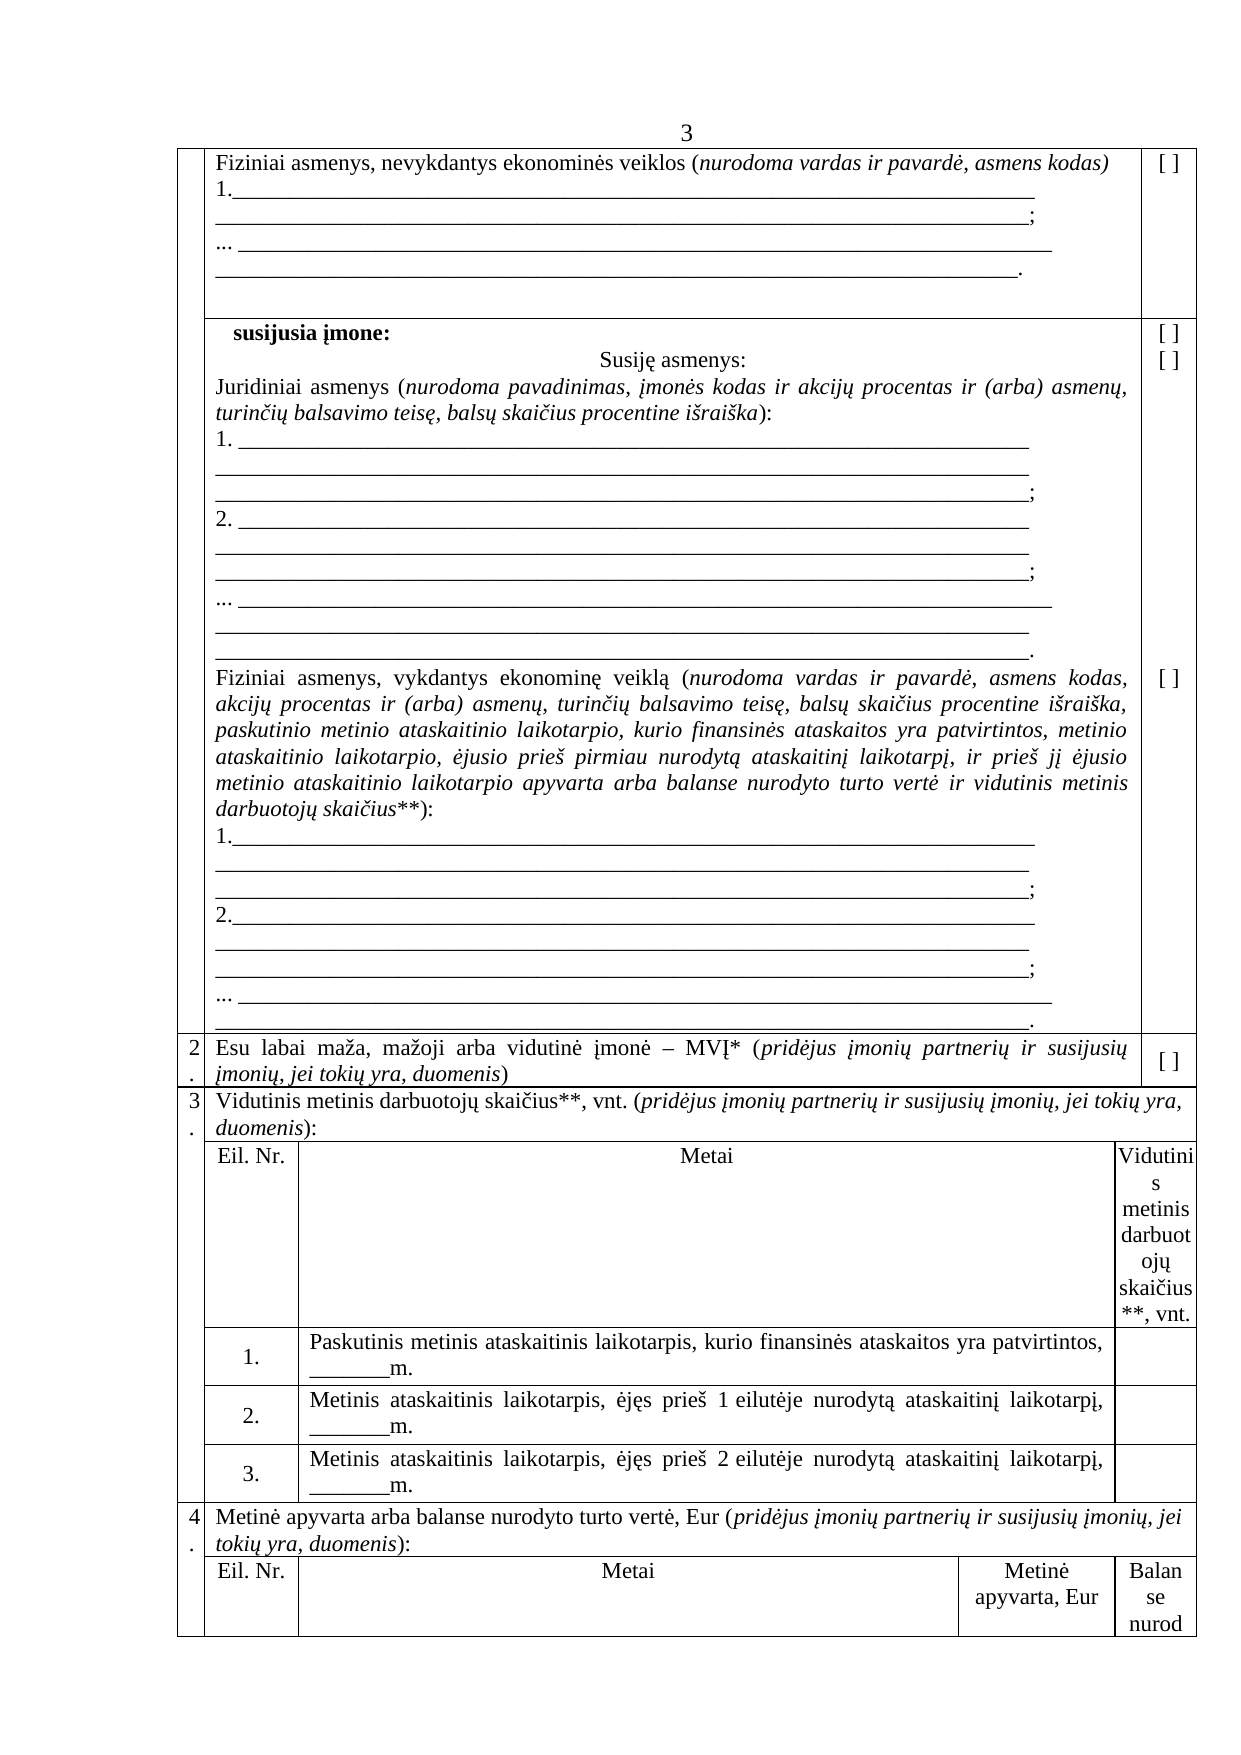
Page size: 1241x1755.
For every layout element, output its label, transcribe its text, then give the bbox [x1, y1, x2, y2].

table_cell Vidutinis metinis darbuotojų skaičius**, vnt. (pridėjus įmonių partnerių ir susijusių įmonių, jei tokių yra, duomenis): [205, 1088, 1196, 1141]
table_cell [ ] [1142, 149, 1196, 318]
table_cell [1116, 1386, 1196, 1444]
table_cell Fiziniai asmenys, vykdantys ekonominę veiklą (nurodoma vardas ir pavardė, asmens kodas, akcijų procentas ir (arba) asmenų, turinčių balsavimo teisę, balsų skaičius procentine išraiška, paskutinio metinio ataskaitinio laikotarpio, kurio finansinės ataskaitos yra patvirtintos, metinio ataskaitinio laikotarpio, ėjusio prieš pirmiau nurodytą ataskaitinį laikotarpį, ir prieš jį ėjusio metinio ataskaitinio laikotarpio apyvarta arba balanse nurodyto turto vertė ir vidutinis metinis darbuotojų skaičius**): 1.______________________________________________________________________ _______________________________________________________________________ _______________________________________________________________________; 2.______________________________________________________________________ _______________________________________________________________________ _______________________________________________________________________; ... _______________________________________________________________________ _______________________________________________________________________. [205, 663, 1141, 1033]
table_cell Metinė apyvarta arba balanse nurodyto turto vertė, Eur (pridėjus įmonių partnerių ir susijusių įmonių, jei tokių yra, duomenis): [205, 1503, 1196, 1556]
table_cell susijusia įmone: [205, 319, 1141, 345]
table_header [178, 149, 204, 1033]
table_cell 2. [178, 1034, 204, 1086]
table_cell Metinis ataskaitinis laikotarpis, ėjęs prieš 1 eilutėje nurodytą ataskaitinį laikotarpį, _______m. [299, 1386, 1114, 1444]
table_cell [ ] [1142, 319, 1196, 345]
table_cell [1116, 1328, 1196, 1385]
table_cell Vidutinis metinis darbuotojų skaičius**, vnt. [1116, 1142, 1196, 1327]
table_cell 2. [205, 1386, 298, 1444]
table_cell Metinė apyvarta, Eur [959, 1557, 1114, 1636]
table_cell Metai [299, 1557, 958, 1636]
table_cell [ ] [1142, 1034, 1196, 1086]
table_cell Eil. Nr. [205, 1557, 298, 1636]
table_cell Susiję asmenys: Juridiniai asmenys (nurodoma pavadinimas, įmonės kodas ir akcijų procentas ir (arba) asmenų, turinčių balsavimo teisę, balsų skaičius procentine išraiška): 1. _____________________________________________________________________ _______________________________________________________________________ _______________________________________________________________________; 2. _____________________________________________________________________ _______________________________________________________________________ _______________________________________________________________________; ... _______________________________________________________________________ _______________________________________________________________________ _______________________________________________________________________. [205, 345, 1141, 663]
table_cell 4. [178, 1503, 204, 1636]
table_cell Eil. Nr. [205, 1142, 298, 1327]
table_cell Esu labai maža, mažoji arba vidutinė įmonė – MVĮ* (pridėjus įmonių partnerių ir susijusių įmonių, jei tokių yra, duomenis) [205, 1034, 1141, 1086]
table_cell 3. [178, 1088, 204, 1502]
table_cell Metinis ataskaitinis laikotarpis, ėjęs prieš 2 eilutėje nurodytą ataskaitinį laikotarpį, _______m. [299, 1445, 1114, 1502]
table_cell Fiziniai asmenys, nevykdantys ekonominės veiklos (nurodoma vardas ir pavardė, asmens kodas) 1.______________________________________________________________________ _______________________________________________________________________; ... _______________________________________________________________________ ______________________________________________________________________. [205, 149, 1141, 318]
table_cell Metai [299, 1142, 1114, 1327]
table_cell 1. [205, 1328, 298, 1385]
table_cell Paskutinis metinis ataskaitinis laikotarpis, kurio finansinės ataskaitos yra patvirtintos, _______m. [299, 1328, 1114, 1385]
table_cell [1116, 1445, 1196, 1502]
table_cell Balanse nurod [1116, 1557, 1196, 1636]
table_cell [ ] [1142, 663, 1196, 1033]
table_cell [ ] [1142, 345, 1196, 663]
table_cell 3. [205, 1445, 298, 1502]
